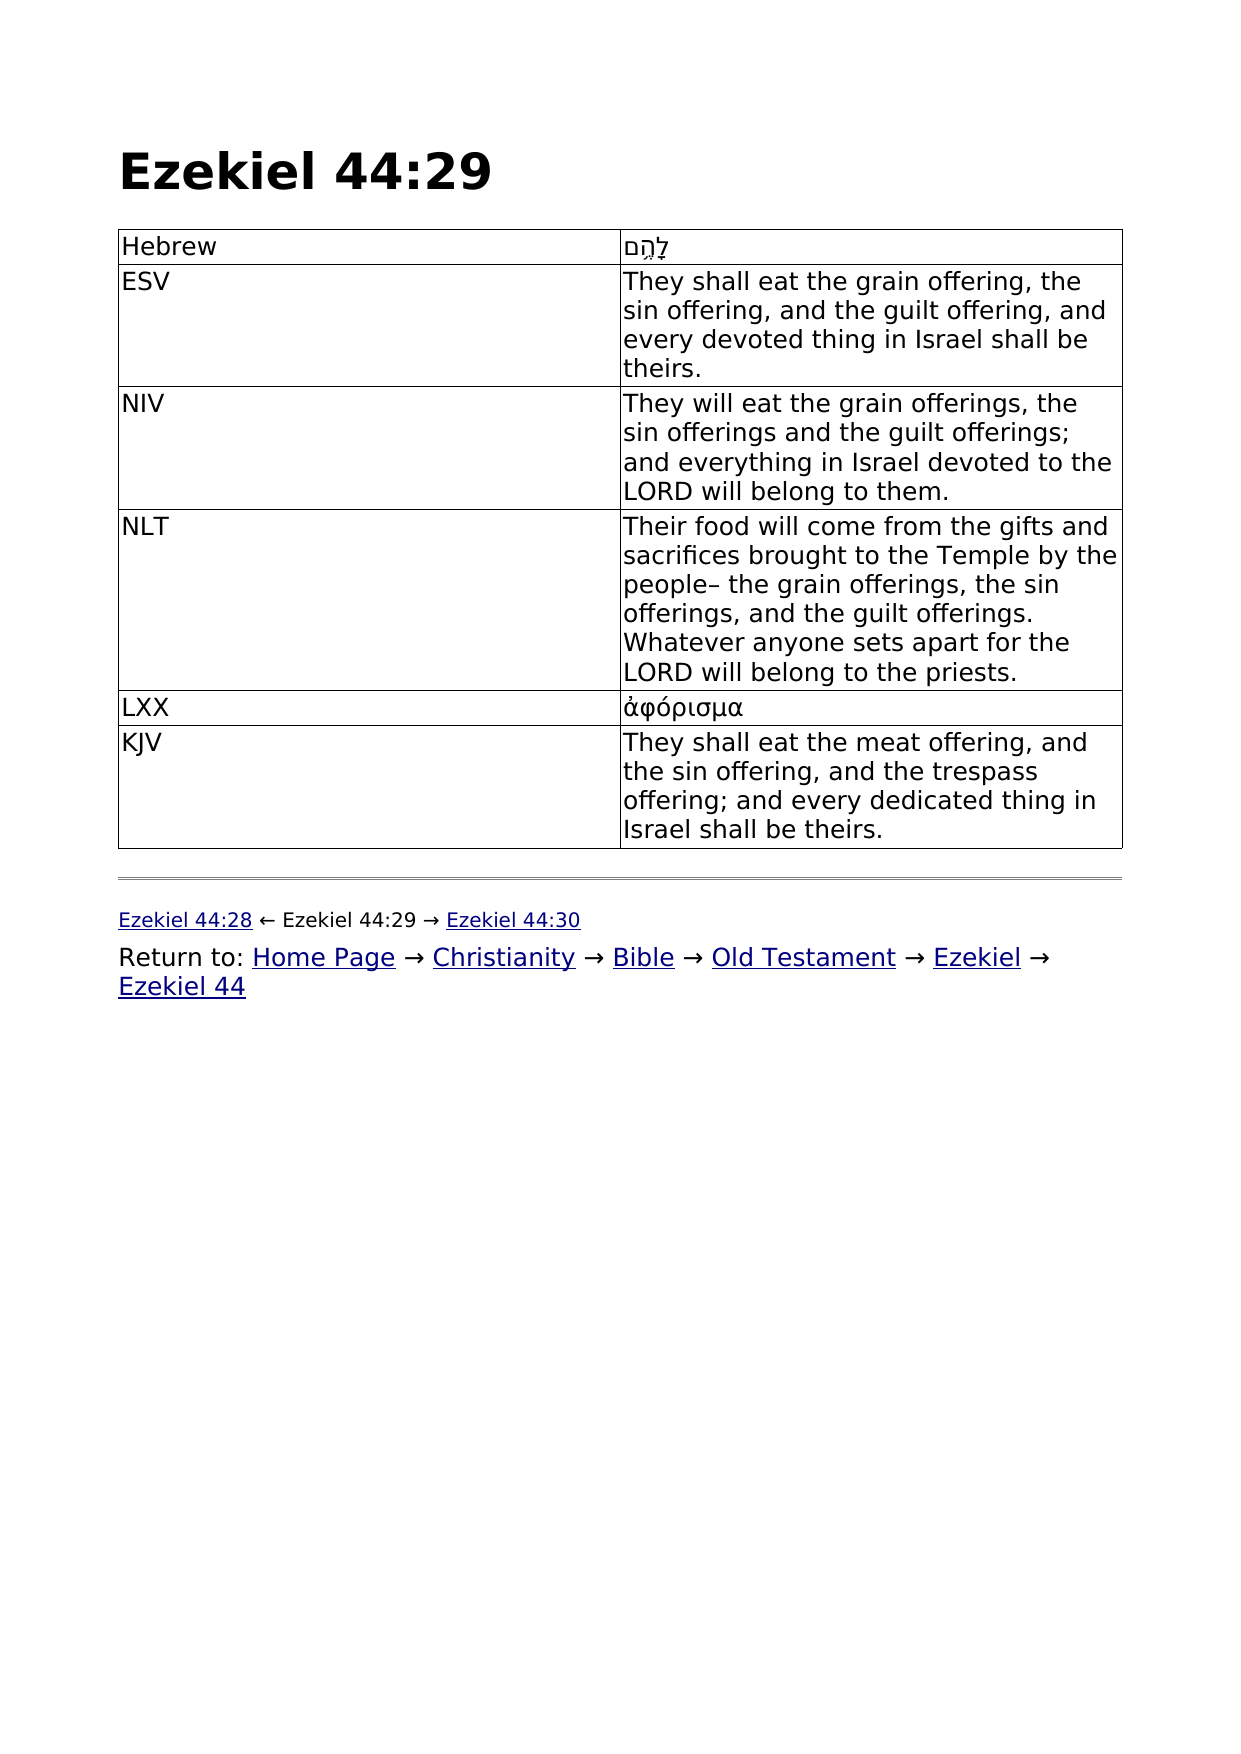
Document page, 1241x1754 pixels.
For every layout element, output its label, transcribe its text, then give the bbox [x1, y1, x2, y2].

table_cell They shall eat the meat offering, and the sin offering, and the trespass offering; and every dedicated thing in Israel shall be theirs. [621, 726, 1122, 848]
table_cell They shall eat the grain offering, the sin offering, and the guilt offering, and every devoted thing in Israel shall be theirs. [621, 265, 1122, 386]
table_cell NLT [119, 510, 620, 690]
table_cell ἀφόρισμα [621, 691, 1122, 725]
text Return to: Home Page → Christianity → Bible → Old Testament → Ezekiel → Ezekiel 44 [118, 943, 1122, 1001]
table_cell KJV [119, 726, 620, 848]
text Ezekiel 44:28 ← Ezekiel 44:29 → Ezekiel 44:30 [118, 909, 1122, 943]
subtitle Ezekiel 44:29 [118, 143, 1122, 201]
table_header לָהֶ֥ם [621, 230, 1122, 264]
table_cell Their food will come from the gifts and sacrifices brought to the Temple by the people– the grain offerings, the sin offerings, and the guilt offerings. Whatever anyone sets apart for the LORD will belong to the priests. [621, 510, 1122, 690]
table_cell They will eat the grain offerings, the sin offerings and the guilt offerings; and everything in Israel devoted to the LORD will belong to them. [621, 387, 1122, 509]
table_cell LXX [119, 691, 620, 725]
table_cell ESV [119, 265, 620, 386]
table_cell NIV [119, 387, 620, 509]
table_header Hebrew [119, 230, 620, 264]
